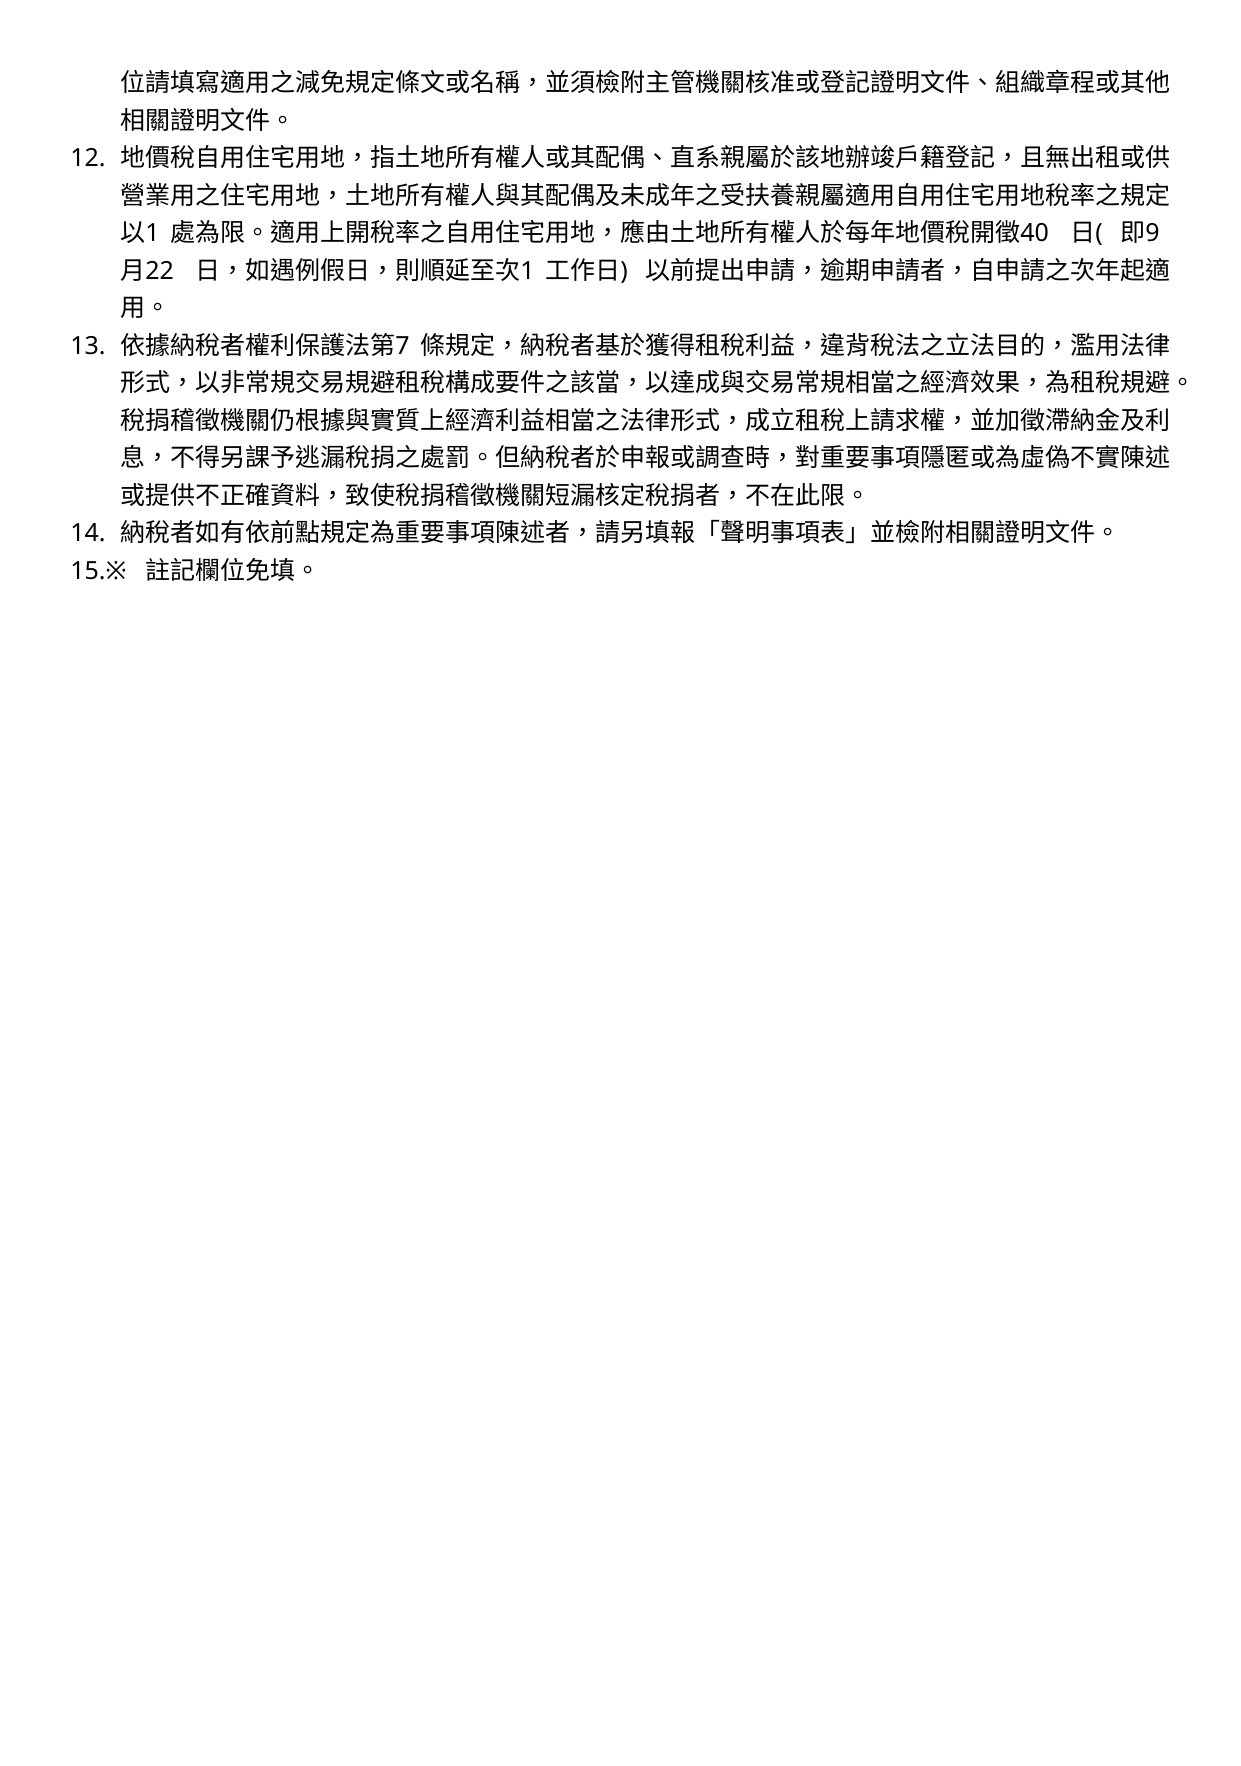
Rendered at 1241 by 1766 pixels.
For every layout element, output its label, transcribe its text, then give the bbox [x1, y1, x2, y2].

text 12.地價稅自用住宅用地，指土地所有權人或其配偶、直系親屬於該地辦竣戶籍登記，且無出租或供營業用之住宅用地，土地所有權人與其配偶及未成年之受扶養親屬適用自用住宅用地稅率之規定以1處為限。適用上開稅率之自用住宅用地，應由土地所有權人於每年地價稅開徵40日(即9月22日，如遇例假日，則順延至次1工作日)以前提出申請，逾期申請者，自申請之次年起適用。 [70, 137, 1170, 325]
text 位請填寫適用之減免規定條文或名稱，並須檢附主管機關核准或登記證明文件、組織章程或其他相關證明文件。 [70, 62, 1170, 137]
text 14.納稅者如有依前點規定為重要事項陳述者，請另填報「聲明事項表」並檢附相關證明文件。 [70, 512, 1170, 550]
text 15.※註記欄位免填。 [70, 550, 1170, 587]
text 13.依據納稅者權利保護法第7條規定，納稅者基於獲得租稅利益，違背稅法之立法目的，濫用法律形式，以非常規交易規避租稅構成要件之該當，以達成與交易常規相當之經濟效果，為租稅規避。稅捐稽徵機關仍根據與實質上經濟利益相當之法律形式，成立租稅上請求權，並加徵滯納金及利息，不得另課予逃漏稅捐之處罰。但納稅者於申報或調查時，對重要事項隱匿或為虛偽不實陳述或提供不正確資料，致使稅捐稽徵機關短漏核定稅捐者，不在此限。 [70, 325, 1170, 512]
